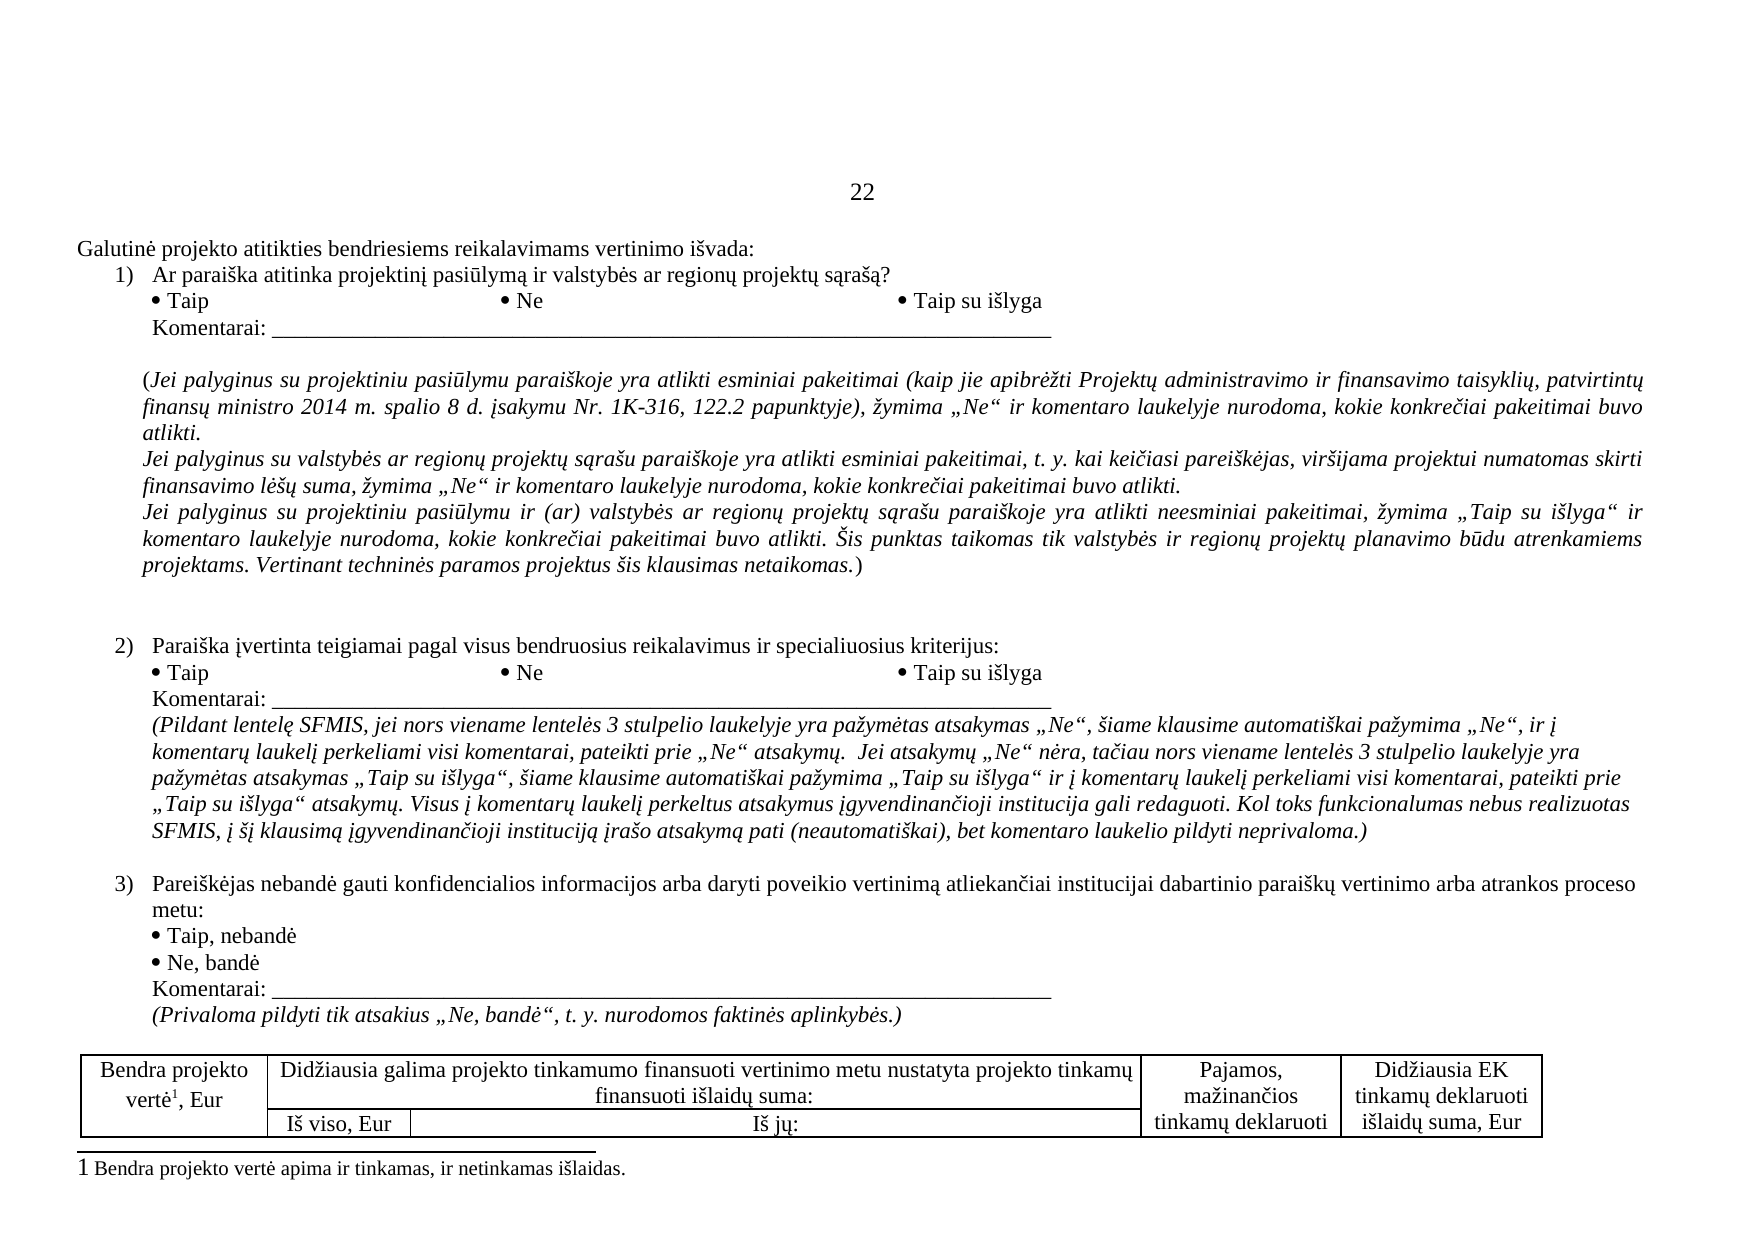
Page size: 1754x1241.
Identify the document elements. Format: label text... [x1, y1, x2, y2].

table_cell Iš viso, Eur [268, 1110, 410, 1136]
text Galutinė projekto atitikties bendriesiems reikalavimams vertinimo išvada: [77, 235, 1648, 261]
table_header Didžiausia galima projekto tinkamumo finansuoti vertinimo metu nustatyta projekto tinkamų finansuoti išlaidų suma: [268, 1056, 1140, 1108]
text 2) Paraiška įvertinta teigiamai pagal visus bendruosius reikalavimus ir specialiuosius kriterijus: [114, 632, 1648, 659]
text (Jei palyginus su projektiniu pasiūlymu paraiškoje yra atlikti esminiai pakeitimai (kaip jie apibrėžti Projektų administravimo ir finansavimo taisyklių, patvirtintų finansų ministro 2014 m. spalio 8 d. įsakymu Nr. 1K-316, 122.2 papunktyje), žymima „Ne“ ir komentaro laukelyje nurodoma, kokie konkrečiai pakeitimai buvo atlikti. [142, 366, 1648, 446]
table_cell Iš jų: [411, 1110, 1140, 1136]
text Jei palyginus su projektiniu pasiūlymu ir (ar) valstybės ar regionų projektų sąrašu paraiškoje yra atlikti neesminiai pakeitimai, žymima „Taip su išlyga“ ir komentaro laukelyje nurodoma, kokie konkrečiai pakeitimai buvo atlikti. Šis punktas taikomas tik valstybės ir regionų projektų planavimo būdu atrenkamiems projektams. Vertinant techninės paramos projektus šis klausimas netaikomas.) [142, 498, 1648, 577]
text  Taip  Ne  Taip su išlyga [152, 287, 1648, 314]
text  Taip  Ne  Taip su išlyga [152, 659, 1648, 685]
table_header Didžiausia EK tinkamų deklaruoti išlaidų suma, Eur [1342, 1056, 1541, 1136]
text Komentarai: ____________________________________________________________________ [152, 685, 1648, 711]
text (Pildant lentelę SFMIS, jei nors viename lentelės 3 stulpelio laukelyje yra pažymėtas atsakymas „Ne“, šiame klausime automatiškai pažymima „Ne“, ir į komentarų laukelį perkeliami visi komentarai, pateikti prie „Ne“ atsakymų. Jei atsakymų „Ne“ nėra, tačiau nors viename lentelės 3 stulpelio laukelyje yra pažymėtas atsakymas „Taip su išlyga“, šiame klausime automatiškai pažymima „Taip su išlyga“ ir į komentarų laukelį perkeliami visi komentarai, pateikti prie „Taip su išlyga“ atsakymų. Visus į komentarų laukelį perkeltus atsakymus įgyvendinančioji institucija gali redaguoti. Kol toks funkcionalumas nebus realizuotas SFMIS, į šį klausimą įgyvendinančioji instituciją įrašo atsakymą pati (neautomatiškai), bet komentaro laukelio pildyti neprivaloma.) [152, 711, 1648, 843]
text (Privaloma pildyti tik atsakius „Ne, bandė“, t. y. nurodomos faktinės aplinkybės.) [152, 1001, 1648, 1028]
text  Taip, nebandė [152, 922, 1648, 949]
text Komentarai: ____________________________________________________________________ [152, 975, 1648, 1001]
text Komentarai: ____________________________________________________________________ [152, 314, 1648, 340]
text  Ne, bandė [152, 949, 1648, 975]
table_header Pajamos, mažinančios tinkamų deklaruoti [1142, 1056, 1340, 1136]
text 3) Pareiškėjas nebandė gauti konfidencialios informacijos arba daryti poveikio vertinimą atliekančiai institucijai dabartinio paraiškų vertinimo arba atrankos proceso metu: [114, 869, 1648, 922]
text Jei palyginus su valstybės ar regionų projektų sąrašu paraiškoje yra atlikti esminiai pakeitimai, t. y. kai keičiasi pareiškėjas, viršijama projektui numatomas skirti finansavimo lėšų suma, žymima „Ne“ ir komentaro laukelyje nurodoma, kokie konkrečiai pakeitimai buvo atlikti. [142, 446, 1648, 498]
table_header Bendra projekto vertė, Eur [82, 1056, 267, 1136]
text 1) Ar paraiška atitinka projektinį pasiūlymą ir valstybės ar regionų projektų sąrašą? [114, 261, 1648, 287]
